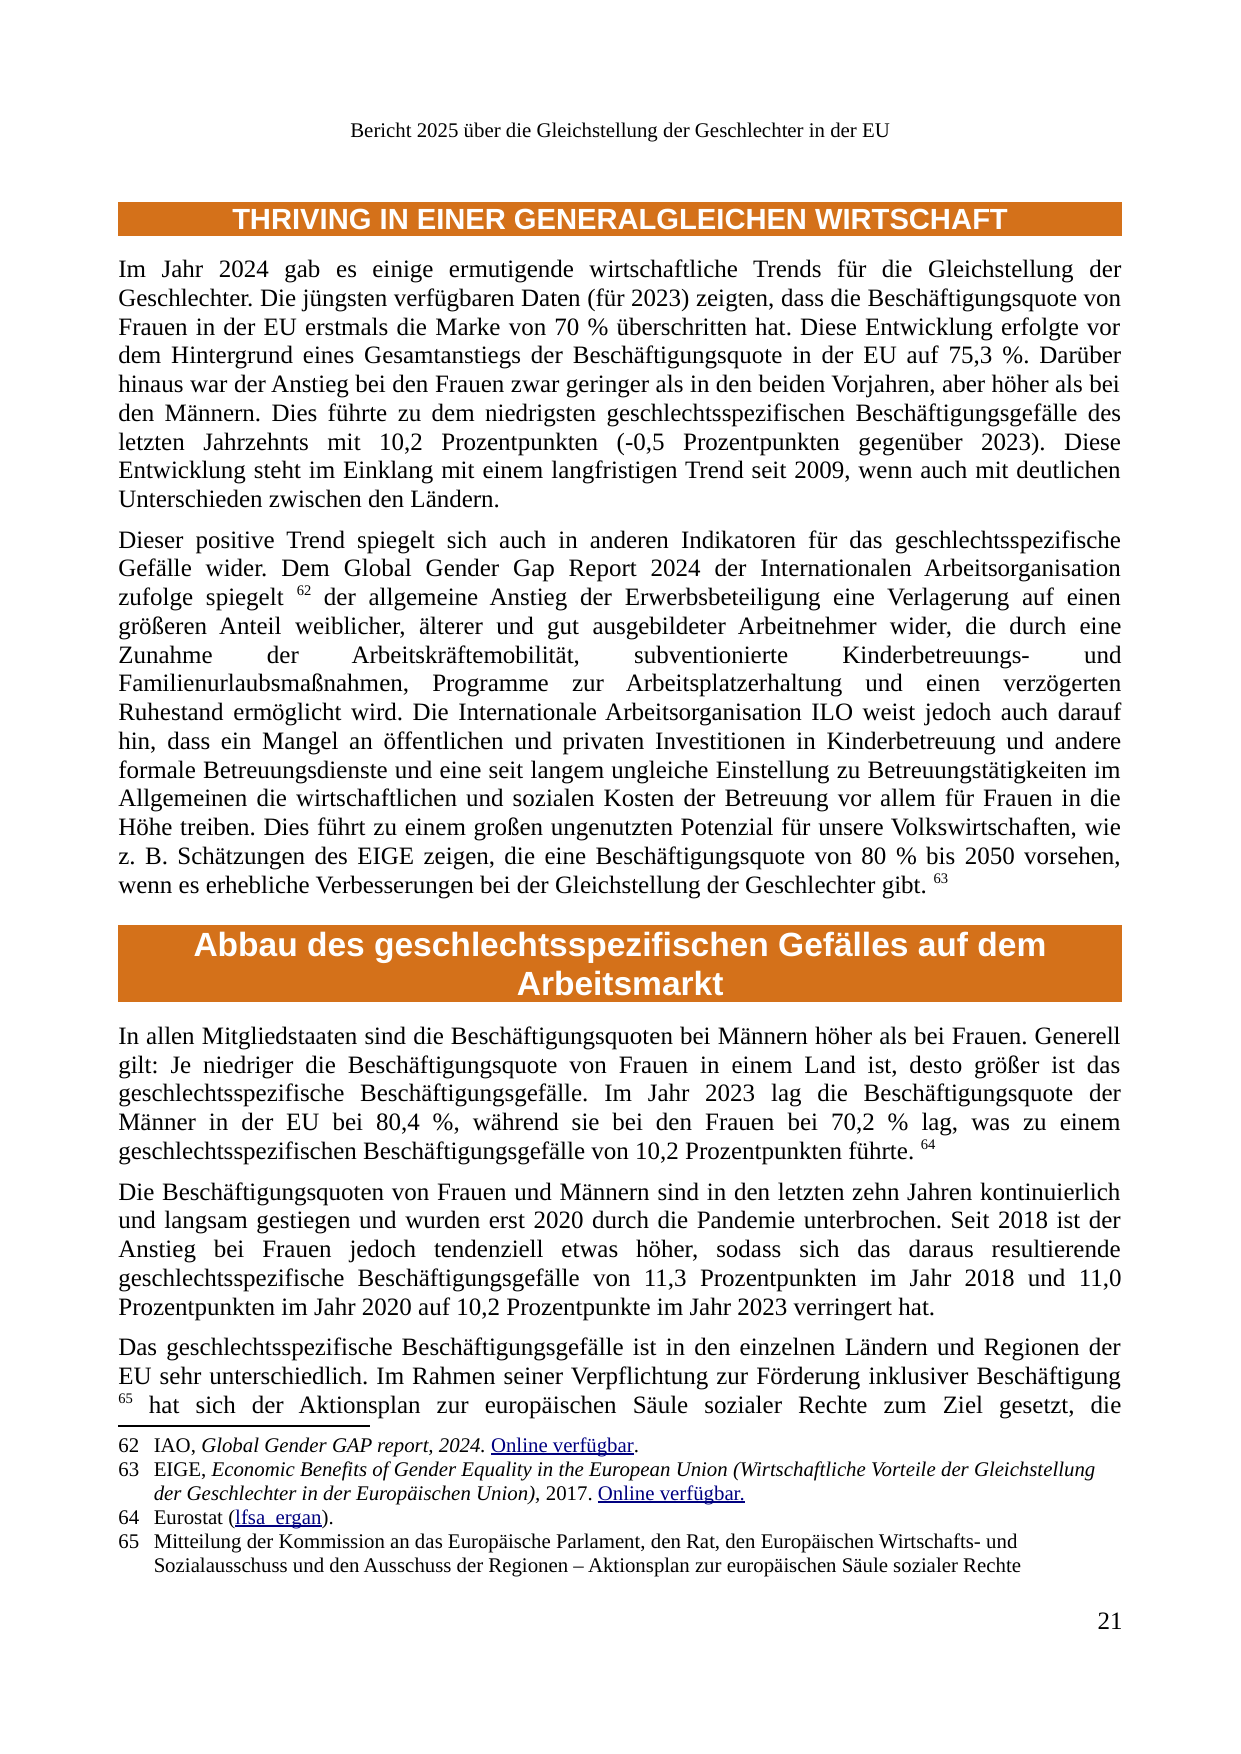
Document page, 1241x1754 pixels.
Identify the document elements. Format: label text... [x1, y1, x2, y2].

text Mitteilung der Kommission an das Europäische Parlament, den Rat, den Europäischen Wirtschafts- und Sozialausschuss und den Ausschuss der Regionen – Aktionsplan zur europäischen Säule sozialer Rechte [118, 1529, 1122, 1577]
subtitle THRIVING IN EINER GENERALGLEICHEN WIRTSCHAFT [118, 202, 1122, 236]
text Im Jahr 2024 gab es einige ermutigende wirtschaftliche Trends für die Gleichstellung der Geschlechter. Die jüngsten verfügbaren Daten (für 2023) zeigten, dass die Beschäftigungsquote von Frauen in der EU erstmals die Marke von 70 % überschritten hat. Diese Entwicklung erfolgte vor dem Hintergrund eines Gesamtanstiegs der Beschäftigungsquote in der EU auf 75,3 %. Darüber hinaus war der Anstieg bei den Frauen zwar geringer als in den beiden Vorjahren, aber höher als bei den Männern. Dies führte zu dem niedrigsten geschlechtsspezifischen Beschäftigungsgefälle des letzten Jahrzehnts mit 10,2 Prozentpunkten (-0,5 Prozentpunkten gegenüber 2023). Diese Entwicklung steht im Einklang mit einem langfristigen Trend seit 2009, wenn auch mit deutlichen Unterschieden zwischen den Ländern. [118, 254, 1122, 513]
text Dieser positive Trend spiegelt sich auch in anderen Indikatoren für das geschlechtsspezifische Gefälle wider. Dem Global Gender Gap Report 2024 der Internationalen Arbeitsorganisation zufolge spiegelt der allgemeine Anstieg der Erwerbsbeteiligung eine Verlagerung auf einen größeren Anteil weiblicher, älterer und gut ausgebildeter Arbeitnehmer wider, die durch eine Zunahme der Arbeitskräftemobilität, subventionierte Kinderbetreuungs- und Familienurlaubsmaßnahmen, Programme zur Arbeitsplatzerhaltung und einen verzögerten Ruhestand ermöglicht wird. Die Internationale Arbeitsorganisation ILO weist jedoch auch darauf hin, dass ein Mangel an öffentlichen und privaten Investitionen in Kinderbetreuung und andere formale Betreuungsdienste und eine seit langem ungleiche Einstellung zu Betreuungstätigkeiten im Allgemeinen die wirtschaftlichen und sozialen Kosten der Betreuung vor allem für Frauen in die Höhe treiben. Dies führt zu einem großen ungenutzten Potenzial für unsere Volkswirtschaften, wie z. B. Schätzungen des EIGE zeigen, die eine Beschäftigungsquote von 80 % bis 2050 vorsehen, wenn es erhebliche Verbesserungen bei der Gleichstellung der Geschlechter gibt. [118, 525, 1122, 898]
text In allen Mitgliedstaaten sind die Beschäftigungsquoten bei Männern höher als bei Frauen. Generell gilt: Je niedriger die Beschäftigungsquote von Frauen in einem Land ist, desto größer ist das geschlechtsspezifische Beschäftigungsgefälle. Im Jahr 2023 lag die Beschäftigungsquote der Männer in der EU bei 80,4 %, während sie bei den Frauen bei 70,2 % lag, was zu einem geschlechtsspezifischen Beschäftigungsgefälle von 10,2 Prozentpunkten führte. [118, 1021, 1122, 1165]
text EIGE, Economic Benefits of Gender Equality in the European Union (Wirtschaftliche Vorteile der Gleichstellung der Geschlechter in der Europäischen Union), 2017. Online verfügbar. [118, 1457, 1122, 1505]
text Die Beschäftigungsquoten von Frauen und Männern sind in den letzten zehn Jahren kontinuierlich und langsam gestiegen und wurden erst 2020 durch die Pandemie unterbrochen. Seit 2018 ist der Anstieg bei Frauen jedoch tendenziell etwas höher, sodass sich das daraus resultierende geschlechtsspezifische Beschäftigungsgefälle von 11,3 Prozentpunkten im Jahr 2018 und 11,0 Prozentpunkten im Jahr 2020 auf 10,2 Prozentpunkte im Jahr 2023 verringert hat. [118, 1177, 1122, 1320]
subtitle Abbau des geschlechtsspezifischen Gefälles auf dem Arbeitsmarkt [118, 925, 1122, 1002]
text Eurostat (lfsa_ergan). [118, 1505, 1122, 1529]
text Das geschlechtsspezifische Beschäftigungsgefälle ist in den einzelnen Ländern und Regionen der EU sehr unterschiedlich. Im Rahmen seiner Verpflichtung zur Förderung inklusiver Beschäftigung hat sich der Aktionsplan zur europäischen Säule sozialer Rechte zum Ziel gesetzt, die [118, 1332, 1122, 1418]
text IAO, Global Gender GAP report, 2024. Online verfügbar. [118, 1432, 1122, 1457]
